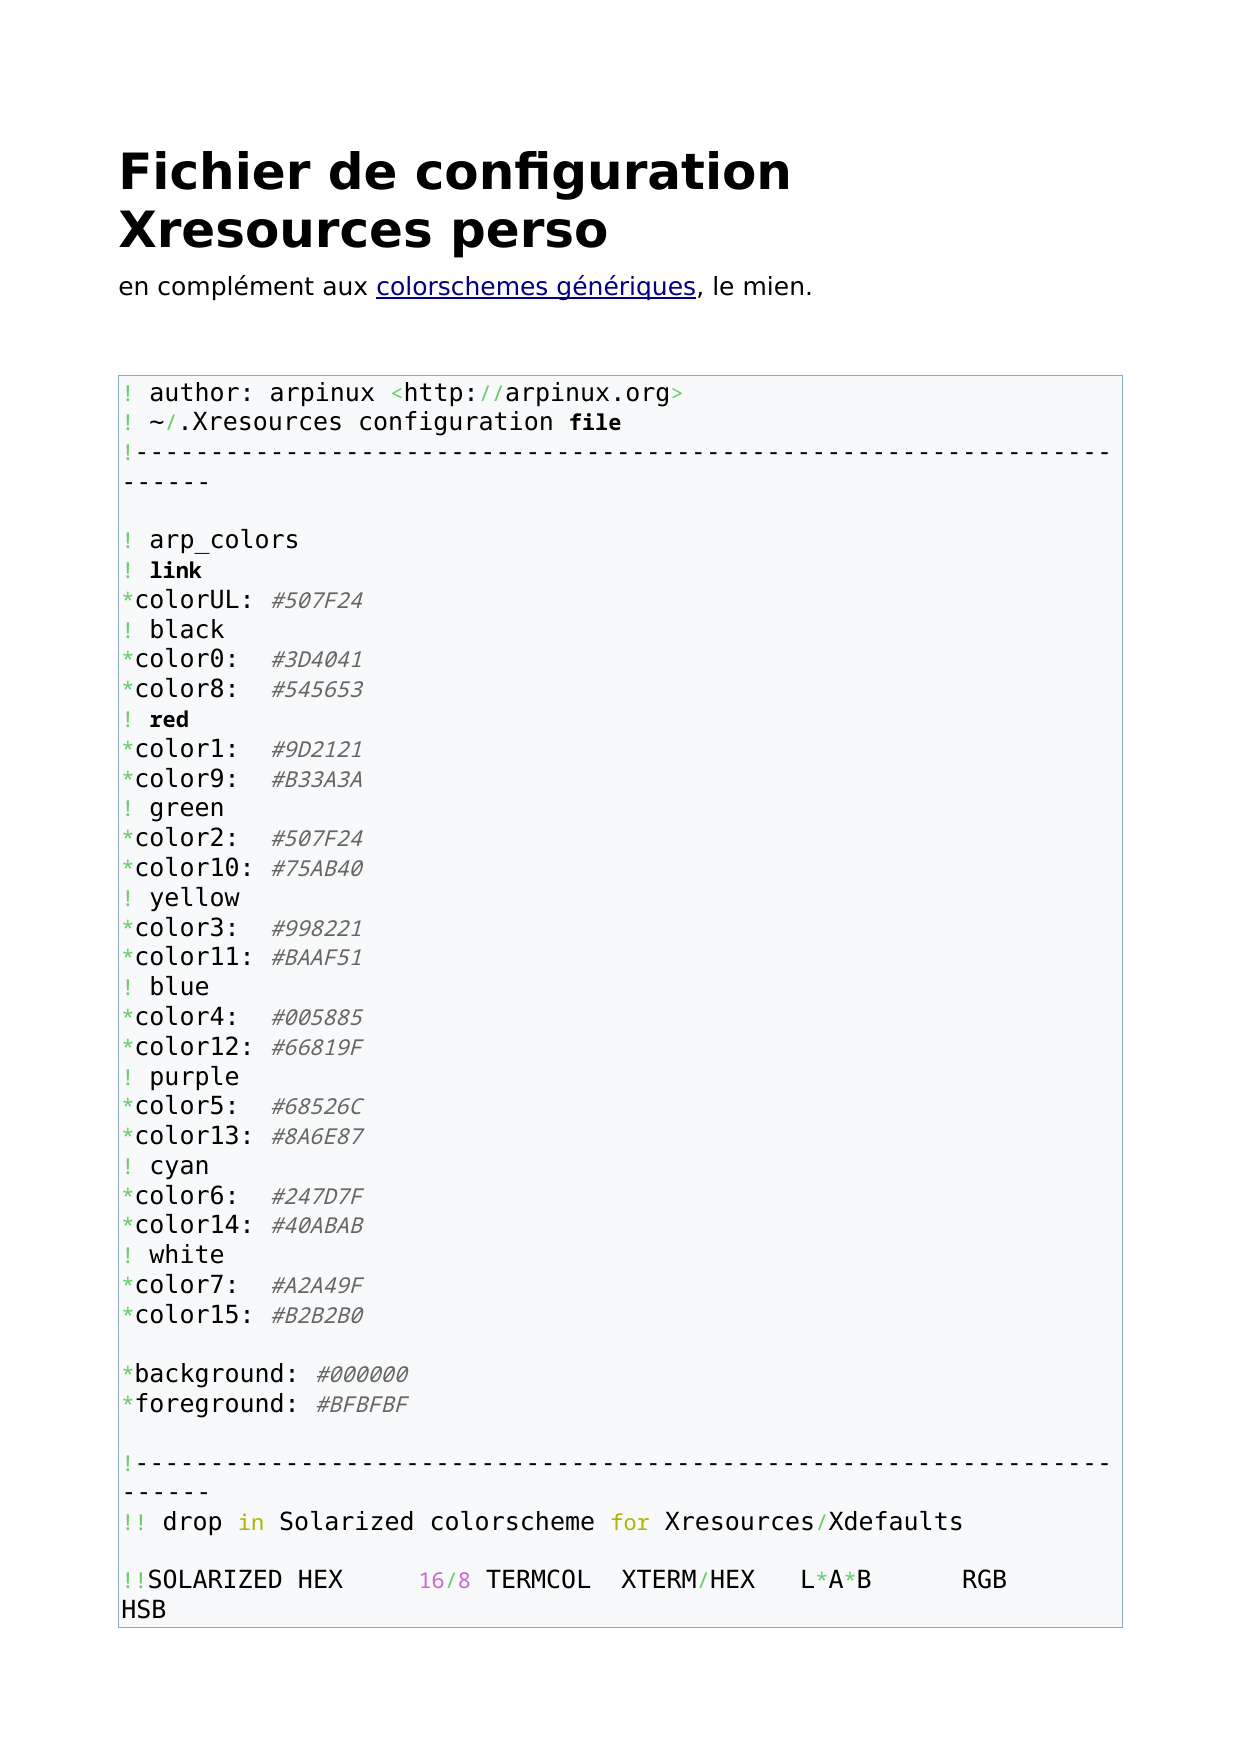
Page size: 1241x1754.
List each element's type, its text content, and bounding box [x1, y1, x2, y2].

text en complément aux colorschemes génériques, le mien. [118, 272, 1122, 301]
table_header ! author: arpinux <http://arpinux.org> ! ~/.Xresources configuration file !----------------------------------------------------------------------- ! arp_colors ! link *colorUL: #507F24 ! black *color0: #3D4041 *color8: #545653 ! red *color1: #9D2121 *color9: #B33A3A ! green *color2: #507F24 *color10: #75AB40 ! yellow *color3: #998221 *color11: #BAAF51 ! blue *color4: #005885 *color12: #66819F ! purple *color5: #68526C *color13: #8A6E87 ! cyan *color6: #247D7F *color14: #40ABAB ! white *color7: #A2A49F *color15: #B2B2B0 *background: #000000 *foreground: #BFBFBF !----------------------------------------------------------------------- !! drop in Solarized colorscheme for Xresources/Xdefaults !!SOLARIZED HEX 16/8 TERMCOL XTERM/HEX L*A*B RGB HSB [119, 376, 1122, 1627]
subtitle Fichier de configuration Xresources perso [118, 143, 1122, 259]
